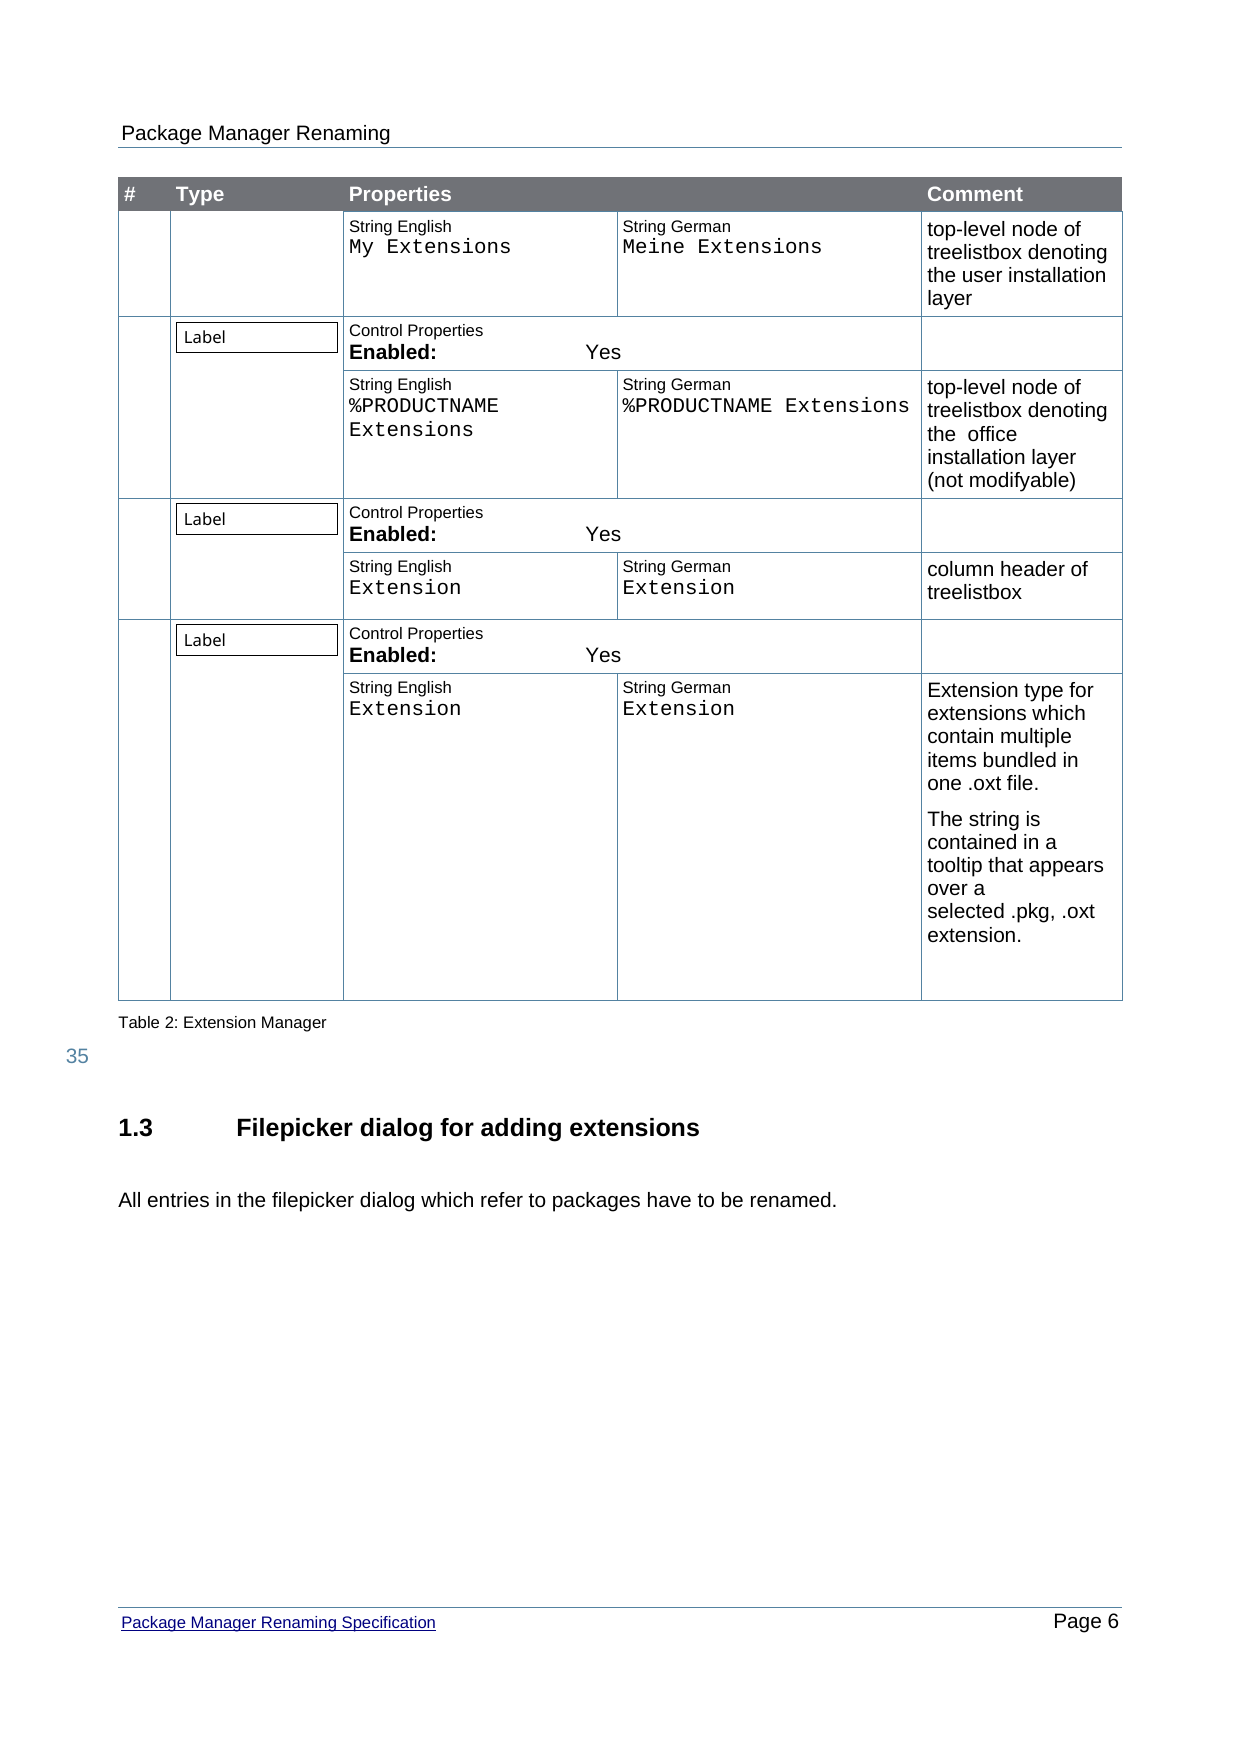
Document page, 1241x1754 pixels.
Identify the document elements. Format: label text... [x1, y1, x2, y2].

table_header Control Properties Enabled: Yes [344, 499, 921, 552]
table_cell top-level node of treelistbox denoting the user installation layer [922, 212, 1122, 316]
table_cell String English %PRODUCTNAME Extensions [344, 371, 617, 498]
table_cell top-level node of treelistbox denoting the office installation layer (not modifyable) [922, 371, 1122, 498]
table_cell [171, 317, 343, 498]
table_cell column header of treelistbox [922, 553, 1122, 619]
table_cell <#> [119, 499, 170, 619]
table_header Type [170, 177, 343, 211]
table_cell String German Meine Extensions [618, 212, 921, 316]
table_cell [171, 620, 343, 1000]
table_cell String German %PRODUCTNAME Extensions [618, 371, 921, 498]
table_header [922, 317, 1122, 370]
table_cell <#> [119, 317, 170, 498]
text Table 2: Extension Manager [118, 1013, 1122, 1032]
table_cell String English My Extensions [344, 212, 617, 316]
text All entries in the filepicker dialog which refer to packages have to be renamed. [118, 1189, 1122, 1212]
table_cell [171, 211, 343, 316]
table_cell <#> [119, 620, 170, 1000]
subtitle Filepicker dialog for adding extensions [118, 1113, 1122, 1141]
table_cell Extension type for extensions which contain multiple items bundled in one .oxt file. The string is contained in a tooltip that appears over a selected .pkg, .oxt extension. [922, 674, 1122, 1000]
table_cell [171, 499, 343, 619]
table_cell <#> [119, 211, 170, 316]
table_cell String German Extension [618, 674, 921, 1000]
table_cell String English Extension [344, 674, 617, 1000]
table_cell String English Extension [344, 553, 617, 619]
table_header Control Properties Enabled: Yes [344, 620, 921, 673]
table_header [922, 620, 1122, 673]
table_header Properties [343, 177, 921, 211]
table_header [922, 499, 1122, 552]
table_header # [118, 177, 170, 211]
table_header Control Properties Enabled: Yes [344, 317, 921, 370]
table_header Comment [921, 177, 1122, 211]
table_cell String German Extension [618, 553, 921, 619]
